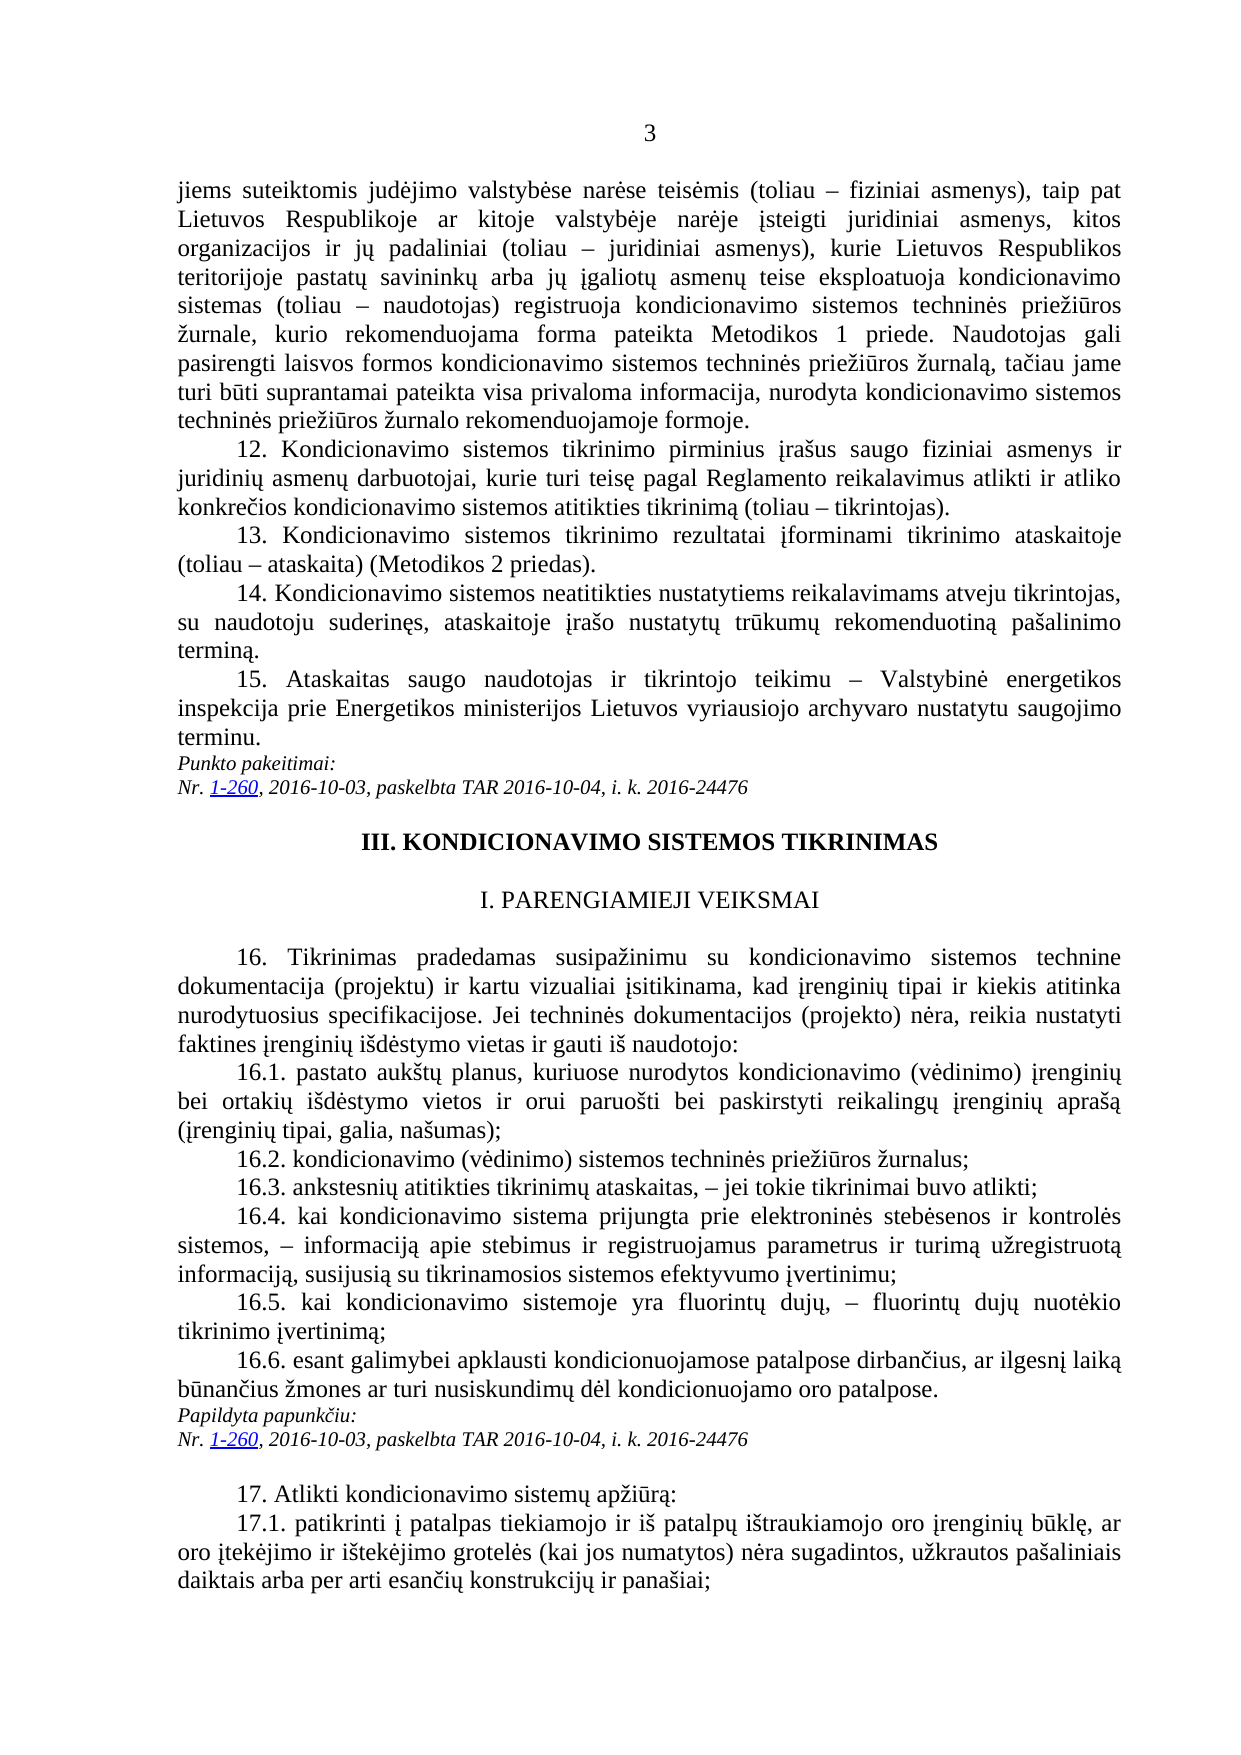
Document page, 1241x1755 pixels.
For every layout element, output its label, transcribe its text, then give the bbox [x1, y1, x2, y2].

text 16. Tikrinimas pradedamas susipažinimu su kondicionavimo sistemos technine dokumentacija (projektu) ir kartu vizualiai įsitikinama, kad įrenginių tipai ir kiekis atitinka nurodytuosius specifikacijose. Jei techninės dokumentacijos (projekto) nėra, reikia nustatyti faktines įrenginių išdėstymo vietas ir gauti iš naudotojo: [177, 942, 1122, 1057]
text Punkto pakeitimai: [177, 751, 1122, 775]
text 17. Atlikti kondicionavimo sistemų apžiūrą: [177, 1479, 1122, 1508]
text 16.6. esant galimybei apklausti kondicionuojamose patalpose dirbančius, ar ilgesnį laiką būnančius žmones ar turi nusiskundimų dėl kondicionuojamo oro patalpose. [177, 1345, 1122, 1402]
text 17.1. patikrinti į patalpas tiekiamojo ir iš patalpų ištraukiamojo oro įrenginių būklę, ar oro įtekėjimo ir ištekėjimo grotelės (kai jos numatytos) nėra sugadintos, užkrautos pašaliniais daiktais arba per arti esančių konstrukcijų ir panašiai; [177, 1508, 1122, 1594]
text 12. Kondicionavimo sistemos tikrinimo pirminius įrašus saugo fiziniai asmenys ir juridinių asmenų darbuotojai, kurie turi teisę pagal Reglamento reikalavimus atlikti ir atliko konkrečios kondicionavimo sistemos atitikties tikrinimą (toliau – tikrintojas). [177, 434, 1122, 521]
text Nr. 1-260, 2016-10-03, paskelbta TAR 2016-10-04, i. k. 2016-24476 [177, 775, 1122, 799]
text Nr. 1-260, 2016-10-03, paskelbta TAR 2016-10-04, i. k. 2016-24476 [177, 1427, 1122, 1451]
text 16.2. kondicionavimo (vėdinimo) sistemos techninės priežiūros žurnalus; [177, 1144, 1122, 1172]
text jiems suteiktomis judėjimo valstybėse narėse teisėmis (toliau – fiziniai asmenys), taip pat Lietuvos Respublikoje ar kitoje valstybėje narėje įsteigti juridiniai asmenys, kitos organizacijos ir jų padaliniai (toliau – juridiniai asmenys), kurie Lietuvos Respublikos teritorijoje pastatų savininkų arba jų įgaliotų asmenų teise eksploatuoja kondicionavimo sistemas (toliau – naudotojas) registruoja kondicionavimo sistemos techninės priežiūros žurnale, kurio rekomenduojama forma pateikta Metodikos 1 priede. Naudotojas gali pasirengti laisvos formos kondicionavimo sistemos techninės priežiūros žurnalą, tačiau jame turi būti suprantamai pateikta visa privaloma informacija, nurodyta kondicionavimo sistemos techninės priežiūros žurnalo rekomenduojamoje formoje. [177, 176, 1122, 434]
text 16.3. ankstesnių atitikties tikrinimų ataskaitas, – jei tokie tikrinimai buvo atlikti; [177, 1172, 1122, 1201]
text 14. Kondicionavimo sistemos neatitikties nustatytiems reikalavimams atveju tikrintojas, su naudotoju suderinęs, ataskaitoje įrašo nustatytų trūkumų rekomenduotiną pašalinimo terminą. [177, 578, 1122, 664]
text 15. Ataskaitas saugo naudotojas ir tikrintojo teikimu – Valstybinė energetikos inspekcija prie Energetikos ministerijos Lietuvos vyriausiojo archyvaro nustatytu saugojimo terminu. [177, 664, 1122, 751]
text 16.4. kai kondicionavimo sistema prijungta prie elektroninės stebėsenos ir kontrolės sistemos, – informaciją apie stebimus ir registruojamus parametrus ir turimą užregistruotą informaciją, susijusią su tikrinamosios sistemos efektyvumo įvertinimu; [177, 1201, 1122, 1287]
text 16.5. kai kondicionavimo sistemoje yra fluorintų dujų, – fluorintų dujų nuotėkio tikrinimo įvertinimą; [177, 1287, 1122, 1345]
text III. kondicionavimo sistemos TIKRINIMas [177, 827, 1122, 856]
text Papildyta papunkčiu: [177, 1402, 1122, 1427]
text I. parengiamieji veiksmai [177, 885, 1122, 914]
text 16.1. pastato aukštų planus, kuriuose nurodytos kondicionavimo (vėdinimo) įrenginių bei ortakių išdėstymo vietos ir orui paruošti bei paskirstyti reikalingų įrenginių aprašą (įrenginių tipai, galia, našumas); [177, 1057, 1122, 1144]
text 13. Kondicionavimo sistemos tikrinimo rezultatai įforminami tikrinimo ataskaitoje (toliau – ataskaita) (Metodikos 2 priedas). [177, 521, 1122, 578]
